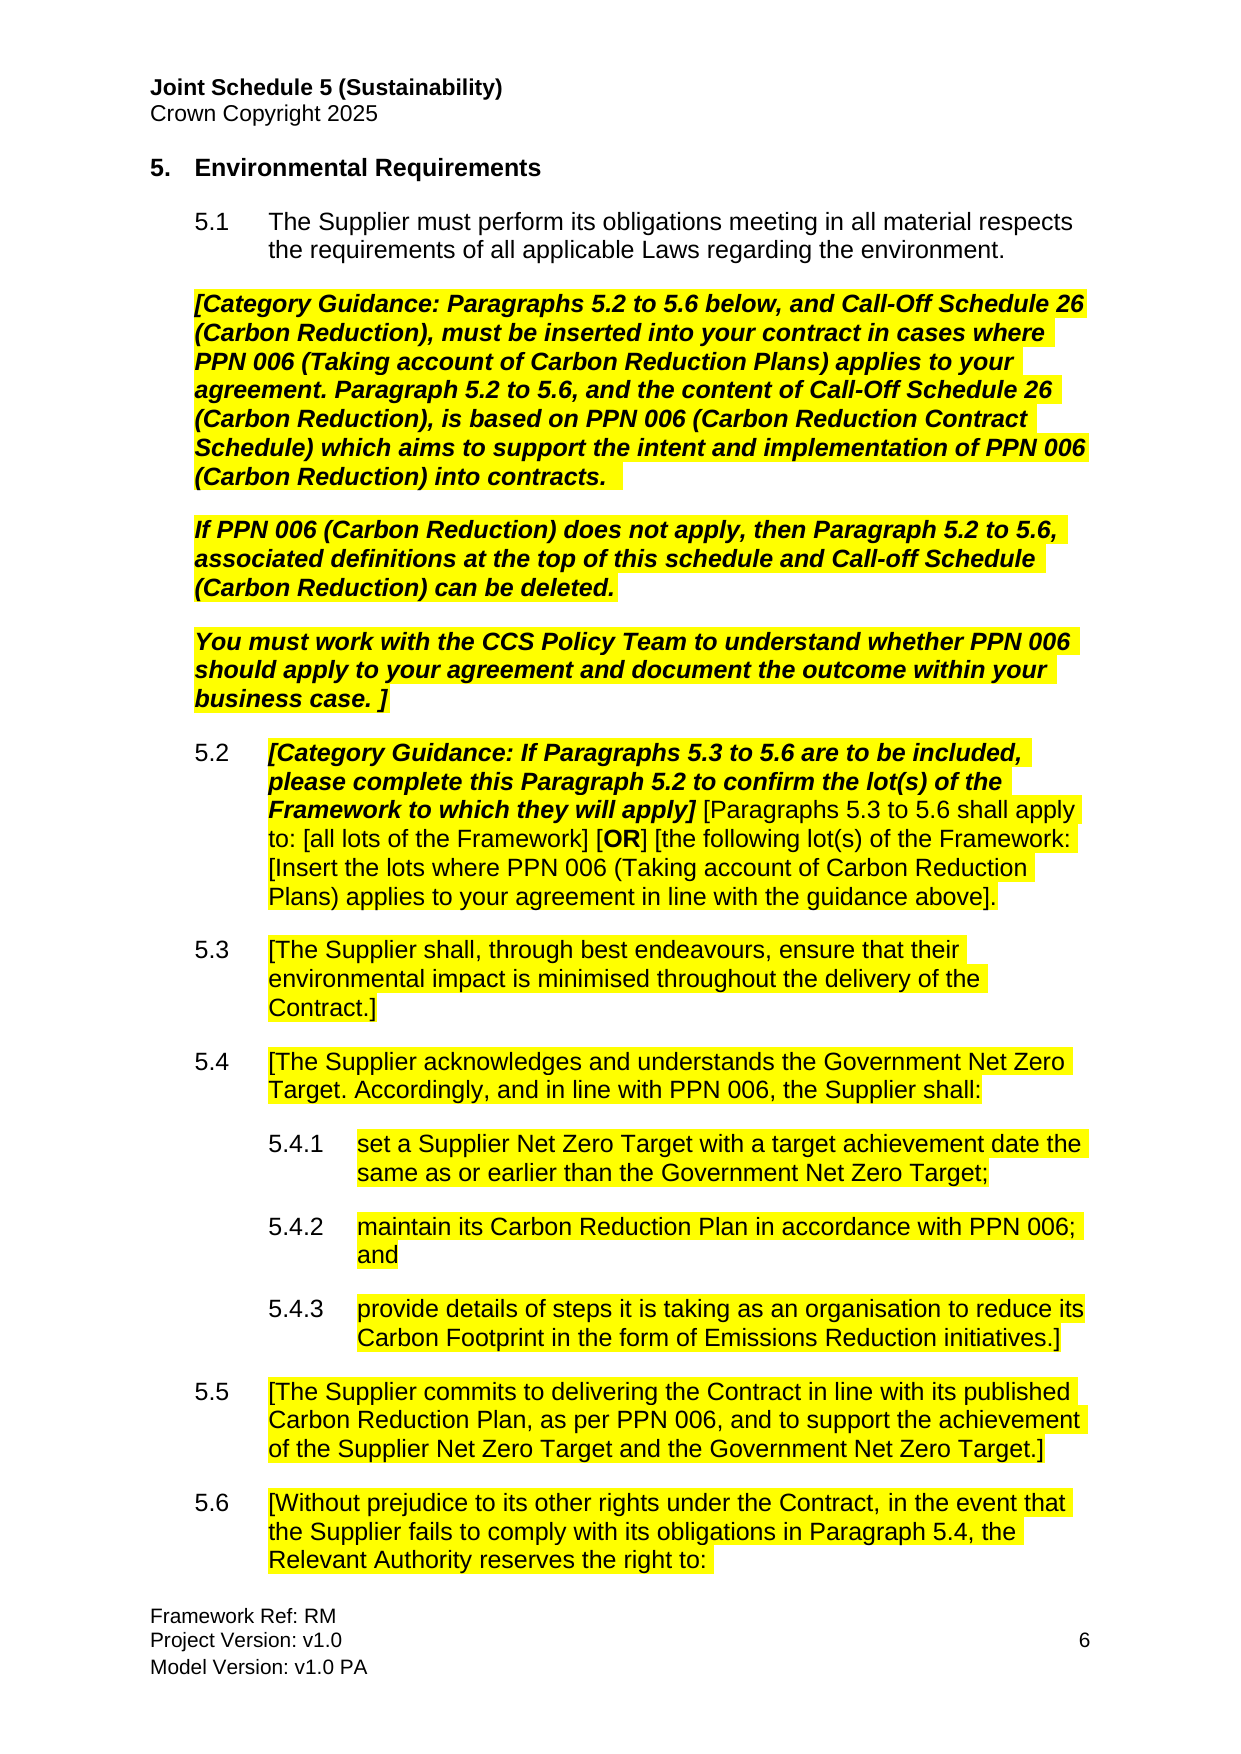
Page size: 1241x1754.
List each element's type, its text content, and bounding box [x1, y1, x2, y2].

text [Category Guidance: Paragraphs 5.2 to 5.6 below, and Call-Off Schedule 26 (Carbon Reduction), must be inserted into your contract in cases where PPN 006 (Taking account of Carbon Reduction Plans) applies to your agreement. Paragraph 5.2 to 5.6, and the content of Call-Off Schedule 26 (Carbon Reduction), is based on PPN 006 (Carbon Reduction Contract Schedule) which aims to support the intent and implementation of PPN 006 (Carbon Reduction) into contracts. [194, 289, 1090, 490]
list [Category Guidance: If Paragraphs 5.3 to 5.6 are to be included, please complete this Paragraph 5.2 to confirm the lot(s) of the Framework to which they will apply] [Paragraphs 5.3 to 5.6 shall apply to: [all lots of the Framework] [OR] [the following lot(s) of the Framework: [Insert the lots where PPN 006 (Taking account of Carbon Reduction Plans) applies to your agreement in line with the guidance above]. [194, 738, 1090, 910]
list [The Supplier acknowledges and understands the Government Net Zero Target. Accordingly, and in line with PPN 006, the Supplier shall: [194, 1047, 1090, 1104]
list maintain its Carbon Reduction Plan in accordance with PPN 006; and [268, 1212, 1090, 1269]
list [The Supplier shall, through best endeavours, ensure that their environmental impact is minimised throughout the delivery of the Contract.] [194, 935, 1090, 1022]
list set a Supplier Net Zero Target with a target achievement date the same as or earlier than the Government Net Zero Target; [268, 1129, 1090, 1187]
list The Supplier must perform its obligations meeting in all material respects the requirements of all applicable Laws regarding the environment. [194, 207, 1090, 264]
text You must work with the CCS Policy Team to understand whether PPN 006 should apply to your agreement and document the outcome within your business case. ] [194, 627, 1090, 713]
list provide details of steps it is taking as an organisation to reduce its Carbon Footprint in the form of Emissions Reduction initiatives.] [268, 1294, 1090, 1352]
list [The Supplier commits to delivering the Contract in line with its published Carbon Reduction Plan, as per PPN 006, and to support the achievement of the Supplier Net Zero Target and the Government Net Zero Target.] [194, 1377, 1090, 1463]
list [Without prejudice to its other rights under the Contract, in the event that the Supplier fails to comply with its obligations in Paragraph 5.4, the Relevant Authority reserves the right to: [194, 1488, 1090, 1574]
list Environmental Requirements [150, 153, 1090, 182]
text If PPN 006 (Carbon Reduction) does not apply, then Paragraph 5.2 to 5.6, associated definitions at the top of this schedule and Call-off Schedule (Carbon Reduction) can be deleted. [194, 515, 1090, 602]
